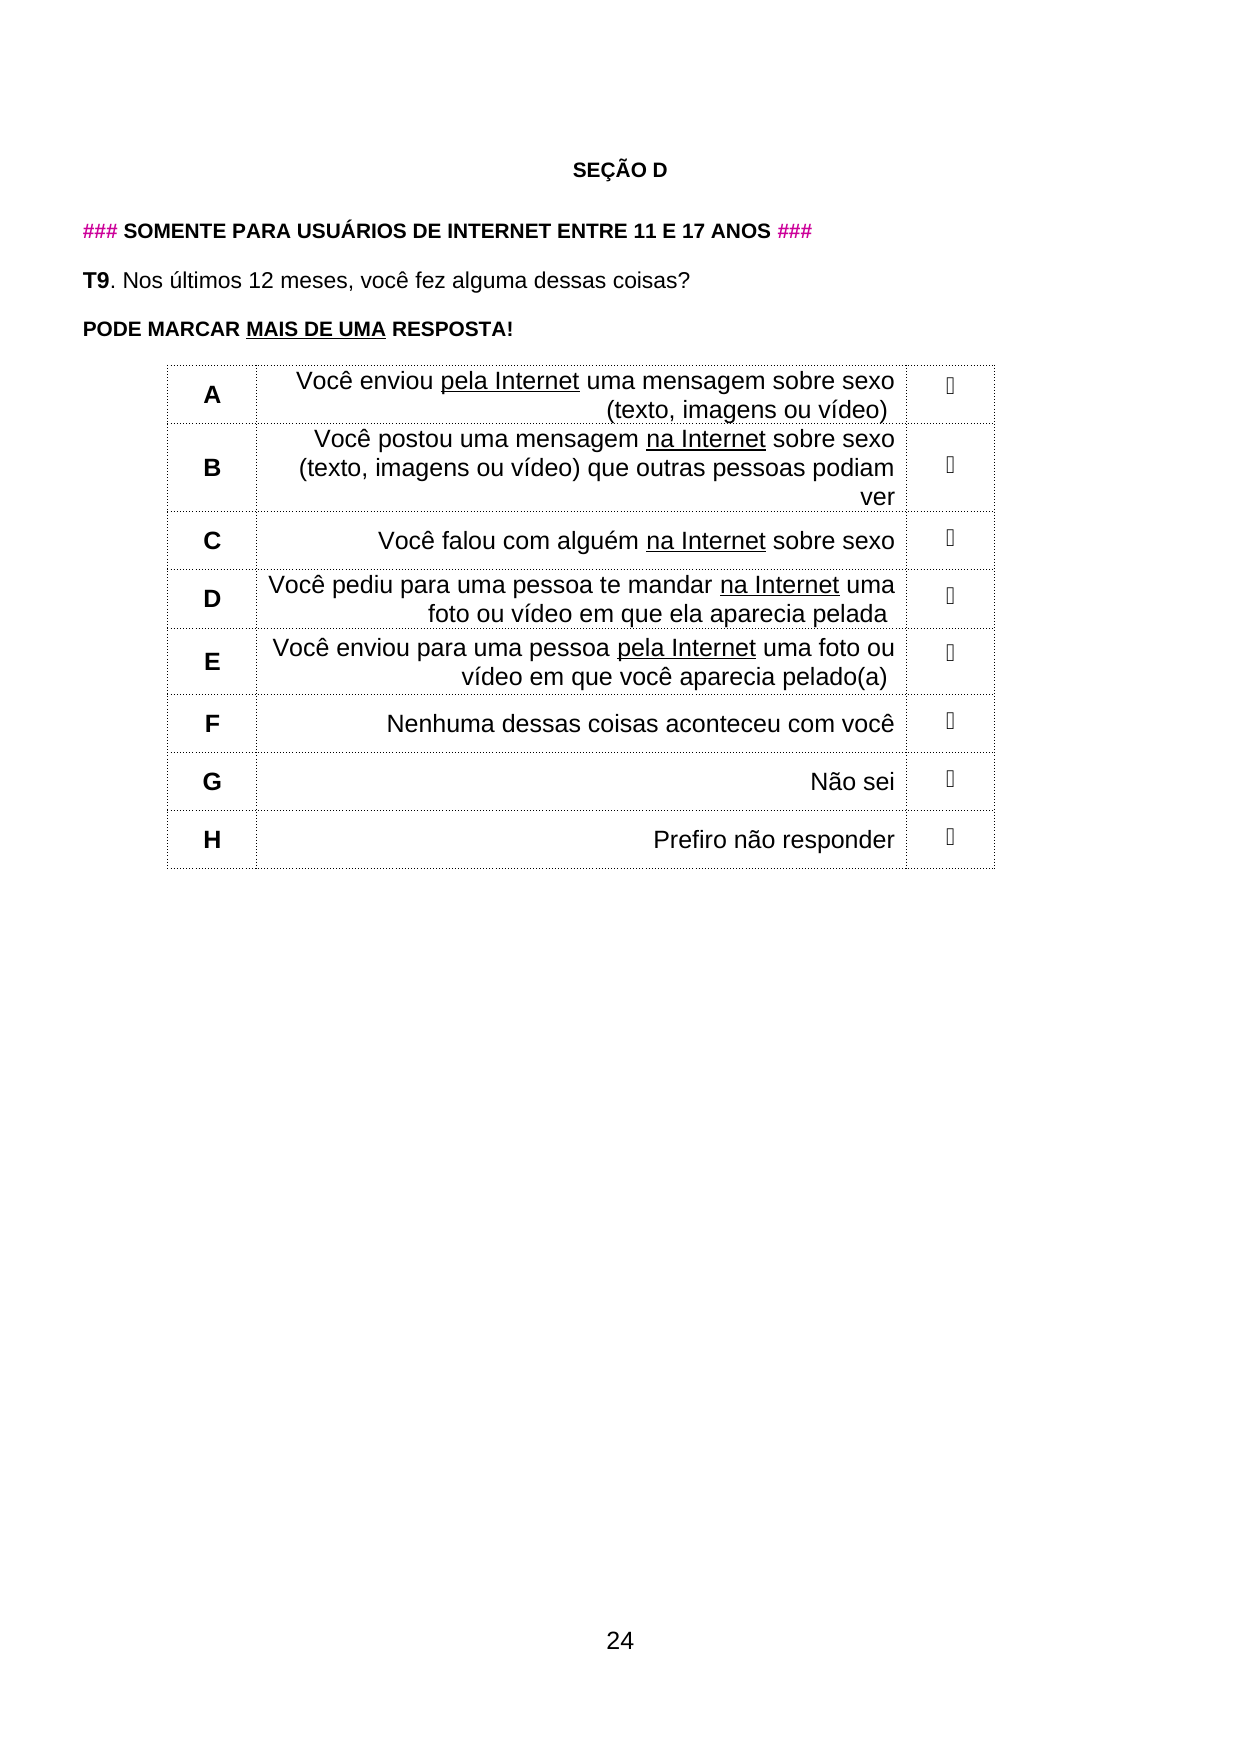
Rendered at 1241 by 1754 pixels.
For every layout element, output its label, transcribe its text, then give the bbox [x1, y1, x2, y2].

table_cell F [168, 694, 256, 752]
table_header  [906, 365, 995, 423]
table_cell D [168, 569, 256, 627]
table_cell E [168, 628, 256, 694]
table_cell B [168, 423, 256, 511]
table_cell C [168, 511, 256, 569]
table_cell Prefiro não responder [256, 810, 906, 867]
table_cell  [906, 628, 995, 694]
subtitle SEÇÃO D [83, 158, 1157, 182]
table_cell Você enviou para uma pessoa pela Internet uma foto ou vídeo em que você aparecia pelado(a) [256, 628, 906, 694]
table_cell G [168, 752, 256, 810]
table_cell Você falou com alguém na Internet sobre sexo [256, 511, 906, 569]
table_cell Nenhuma dessas coisas aconteceu com você [256, 694, 906, 752]
table_cell H [168, 810, 256, 867]
table_cell  [906, 752, 995, 810]
table_header A [168, 365, 256, 423]
table_cell  [906, 694, 995, 752]
table_cell  [906, 810, 995, 867]
table_header Você enviou pela Internet uma mensagem sobre sexo (texto, imagens ou vídeo) [256, 365, 906, 423]
table_cell Você pediu para uma pessoa te mandar na Internet uma foto ou vídeo em que ela aparecia pelada [256, 569, 906, 627]
table_cell Você postou uma mensagem na Internet sobre sexo (texto, imagens ou vídeo) que outras pessoas podiam ver [256, 423, 906, 511]
table_cell  [906, 423, 995, 511]
text ### SOMENTE PARA USUÁRIOS DE INTERNET ENTRE 11 E 17 ANOS ### [83, 219, 1157, 243]
text PODE MARCAR MAIS DE UMA RESPOSTA! [83, 317, 1157, 341]
table_cell  [906, 511, 995, 569]
table_cell  [906, 569, 995, 627]
text T9. Nos últimos 12 meses, você fez alguma dessas coisas? [83, 267, 1157, 293]
table_cell Não sei [256, 752, 906, 810]
